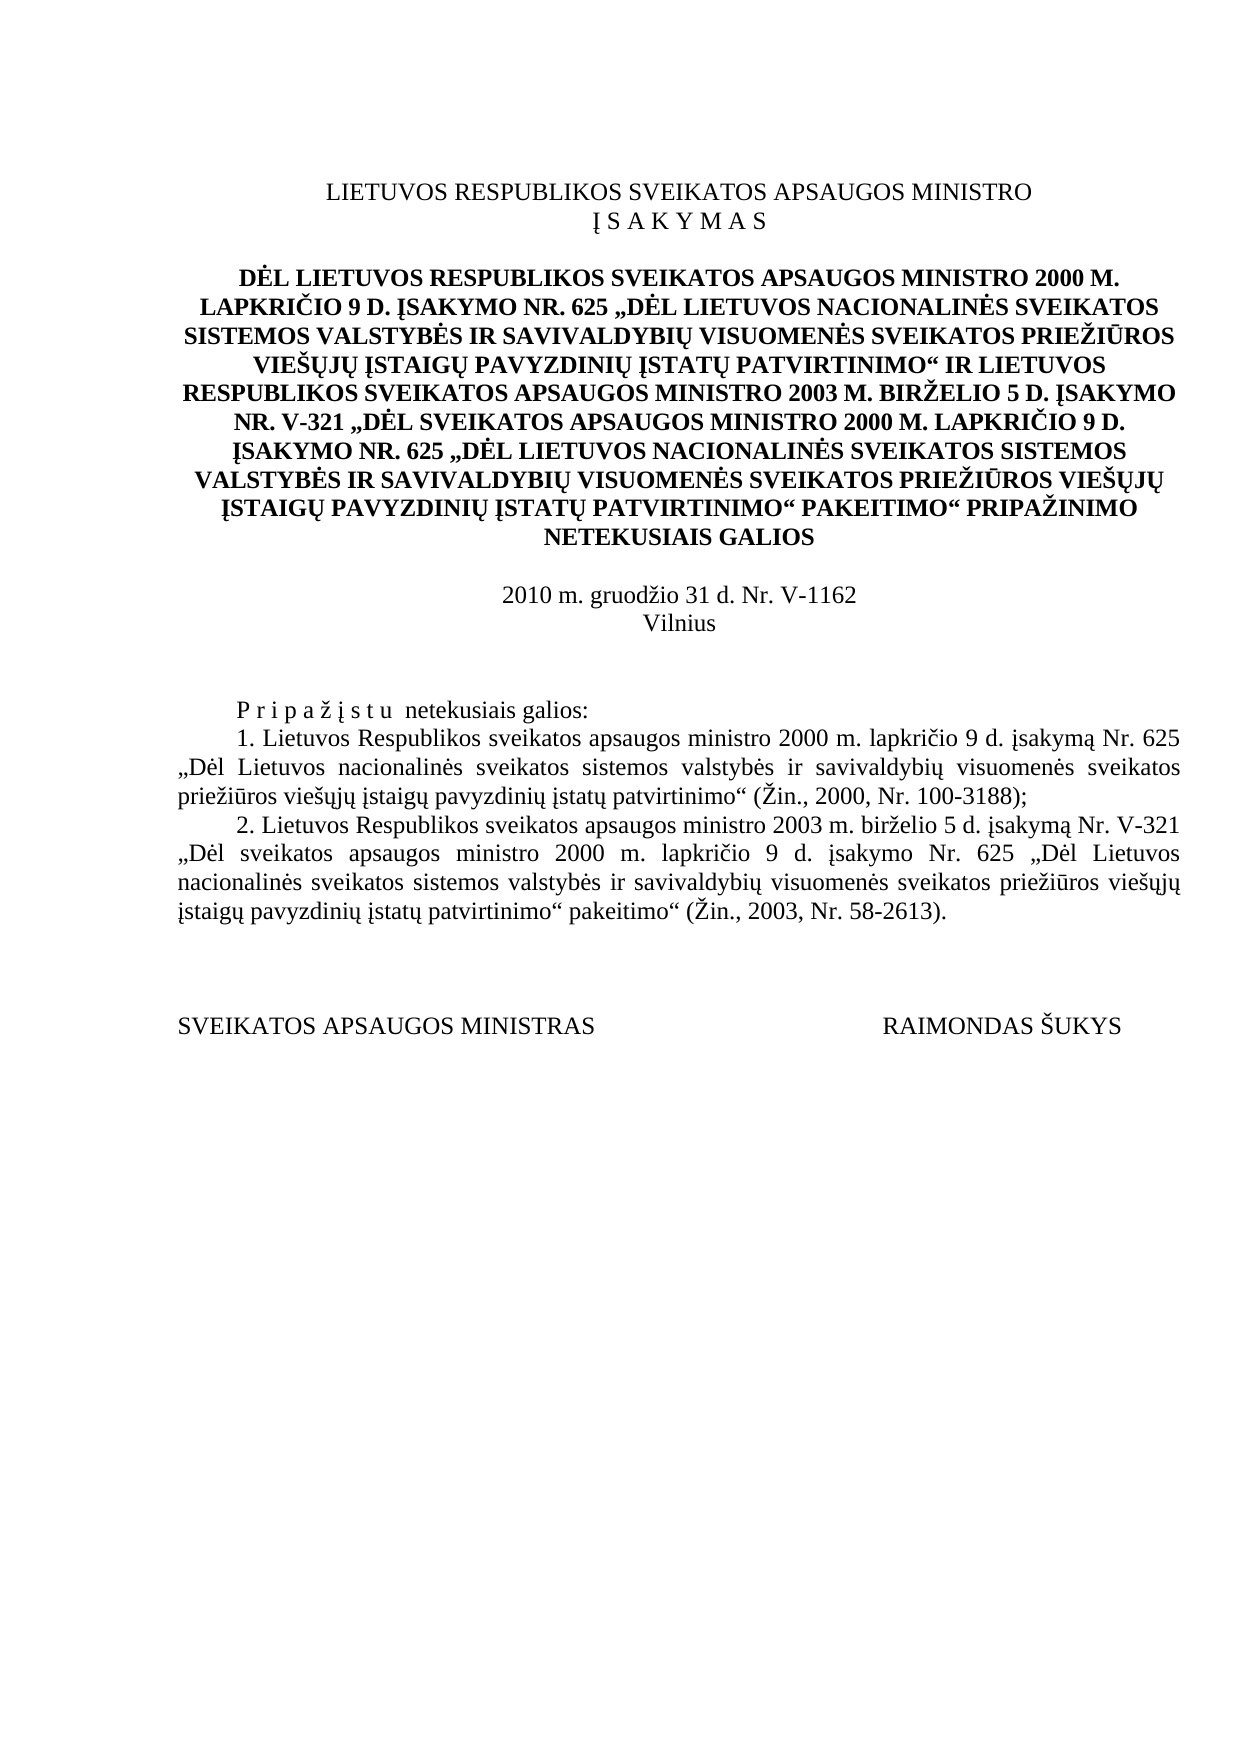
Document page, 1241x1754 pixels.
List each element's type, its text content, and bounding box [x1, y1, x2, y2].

text Vilnius [177, 608, 1181, 637]
text DĖL LIETUVOS RESPUBLIKOS SVEIKATOS APSAUGOS MINISTRO 2000 M. LAPKRIČIO 9 D. ĮSAKYMO Nr. 625 „DĖL LIETUVOS NACIONALINĖS SVEIKATOS SISTEMOS VALSTYBĖS IR SAVIVALDYBIŲ VISUOMENĖS SVEIKATOS PRIEŽIŪROS VIEŠŲJŲ ĮSTAIGŲ PAVYZDINIŲ ĮSTATŲ PATVIRTINIMO“ IR LIETUVOS RESPUBLIKOS SVEIKATOS APSAUGOS MINISTRO 2003 M. BIRŽELIO 5 D. ĮSAKYMO Nr. V-321 „DĖL SVEIKATOS APSAUGOS MINISTRO 2000 M. LAPKRIČIO 9 D. ĮSAKYMO Nr. 625 „DĖL LIETUVOS NACIONALINĖS SVEIKATOS SISTEMOS VALSTYBĖS IR SAVIVALDYBIŲ VISUOMENĖS SVEIKATOS PRIEŽIŪROS VIEŠŲJŲ ĮSTAIGŲ PAVYZDINIŲ ĮSTATŲ PATVIRTINIMO“ PAKEITIMO“ PRIPAŽINIMO NETEKUSIAIS GALIOS [177, 263, 1181, 551]
text 1. Lietuvos Respublikos sveikatos apsaugos ministro 2000 m. lapkričio 9 d. įsakymą Nr. 625 „Dėl Lietuvos nacionalinės sveikatos sistemos valstybės ir savivaldybių visuomenės sveikatos priežiūros viešųjų įstaigų pavyzdinių įstatų patvirtinimo“ (Žin., 2000, Nr. 100-3188); [177, 723, 1181, 810]
text LIETUVOS RESPUBLIKOS SVEIKATOS APSAUGOS MINISTRO [177, 177, 1181, 206]
text SVEIKATOS APSAUGOS MINISTRAS RAIMONDAS ŠUKYS [177, 1011, 1181, 1040]
text Pripažįstu netekusiais galios: [177, 695, 1181, 723]
text ĮSAKYMAS [177, 206, 1181, 235]
text 2010 m. gruodžio 31 d. Nr. V-1162 [177, 580, 1181, 608]
text 2. Lietuvos Respublikos sveikatos apsaugos ministro 2003 m. birželio 5 d. įsakymą Nr. V-321 „Dėl sveikatos apsaugos ministro 2000 m. lapkričio 9 d. įsakymo Nr. 625 „Dėl Lietuvos nacionalinės sveikatos sistemos valstybės ir savivaldybių visuomenės sveikatos priežiūros viešųjų įstaigų pavyzdinių įstatų patvirtinimo“ pakeitimo“ (Žin., 2003, Nr. 58-2613). [177, 810, 1181, 925]
